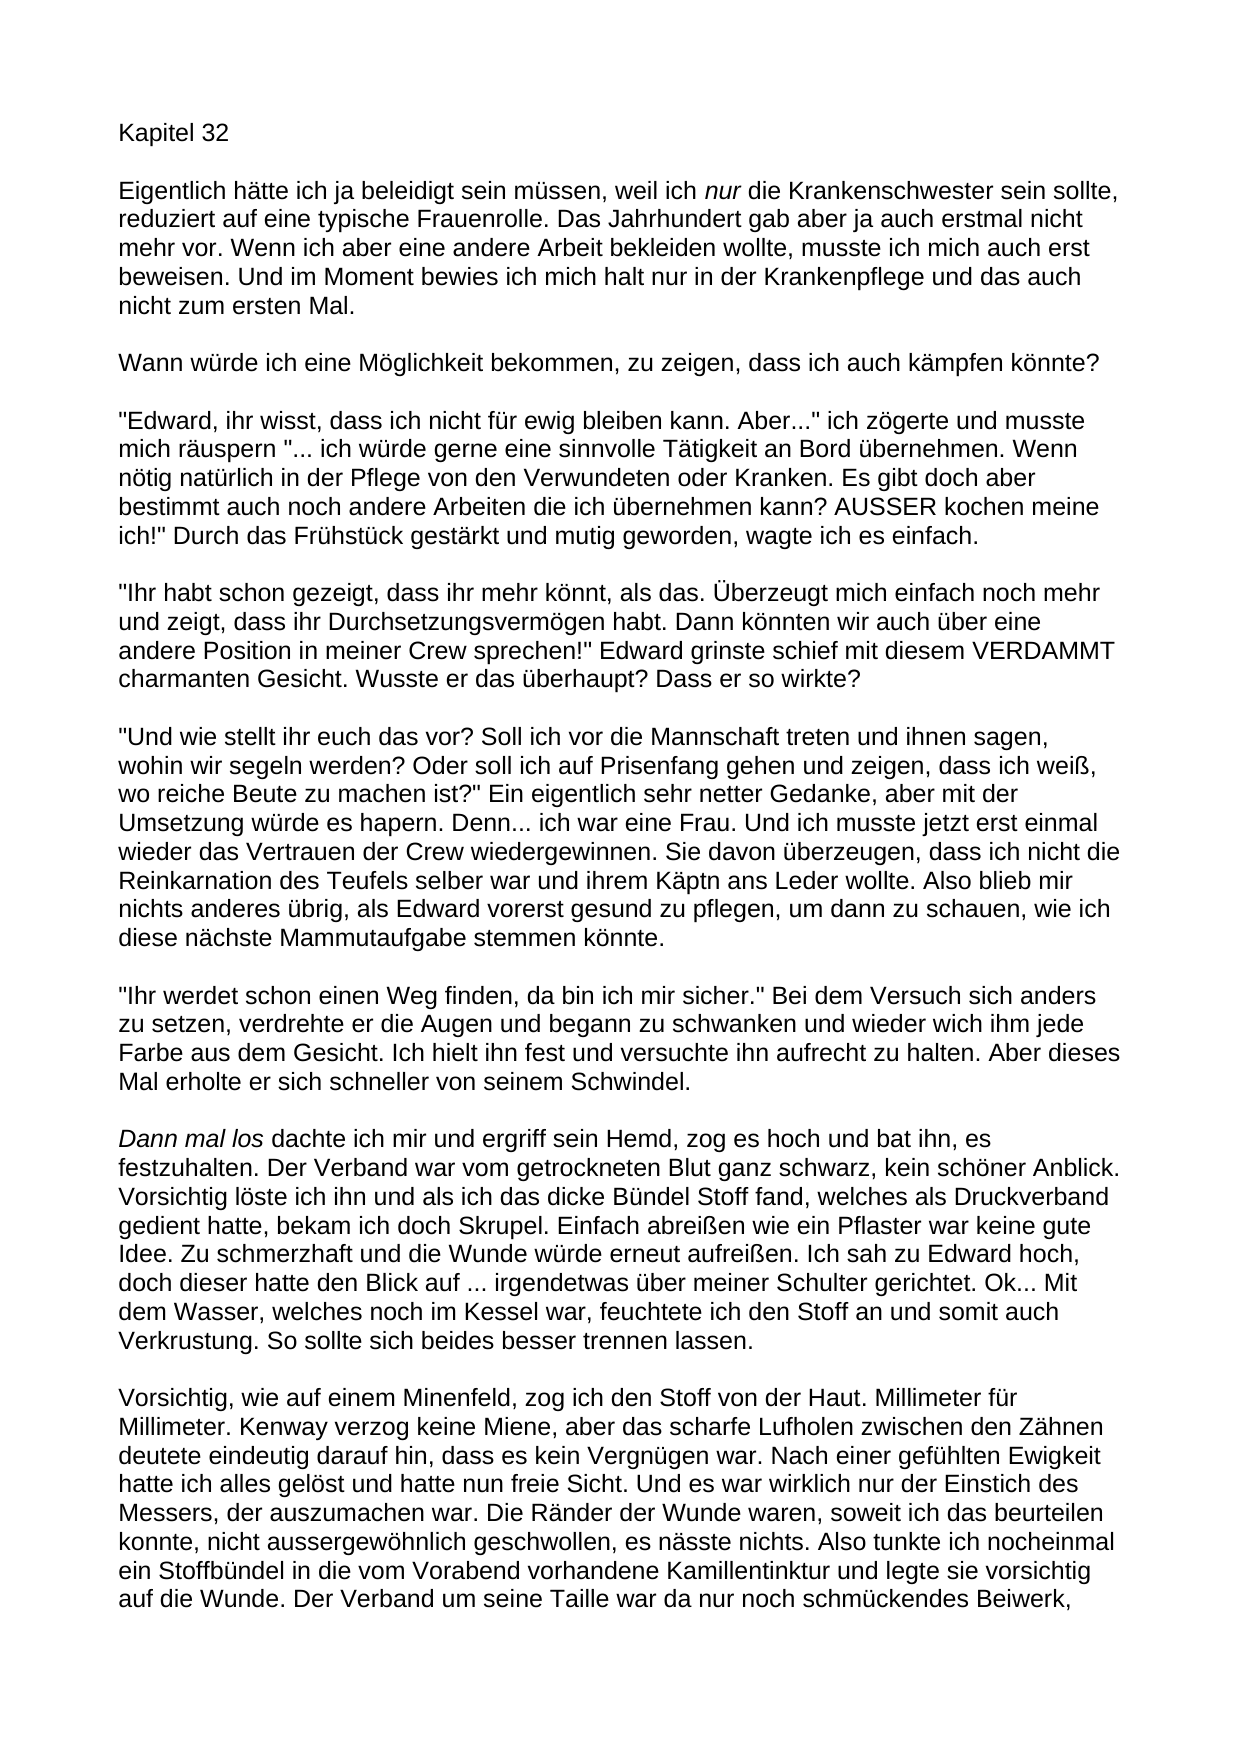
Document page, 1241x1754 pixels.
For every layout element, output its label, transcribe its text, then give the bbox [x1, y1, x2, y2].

text Dann mal los dachte ich mir und ergriff sein Hemd, zog es hoch und bat ihn, es festzuhalten. Der Verband war vom getrockneten Blut ganz schwarz, kein schöner Anblick. Vorsichtig löste ich ihn und als ich das dicke Bündel Stoff fand, welches als Druckverband gedient hatte, bekam ich doch Skrupel. Einfach abreißen wie ein Pflaster war keine gute Idee. Zu schmerzhaft und die Wunde würde erneut aufreißen. Ich sah zu Edward hoch, doch dieser hatte den Blick auf ... irgendetwas über meiner Schulter gerichtet. Ok... Mit dem Wasser, welches noch im Kessel war, feuchtete ich den Stoff an und somit auch Verkrustung. So sollte sich beides besser trennen lassen. [118, 1124, 1122, 1354]
text Eigentlich hätte ich ja beleidigt sein müssen, weil ich nur die Krankenschwester sein sollte, reduziert auf eine typische Frauenrolle. Das Jahrhundert gab aber ja auch erstmal nicht mehr vor. Wenn ich aber eine andere Arbeit bekleiden wollte, musste ich mich auch erst beweisen. Und im Moment bewies ich mich halt nur in der Krankenpflege und das auch nicht zum ersten Mal. [118, 176, 1122, 319]
text Wann würde ich eine Möglichkeit bekommen, zu zeigen, dass ich auch kämpfen könnte? [118, 348, 1122, 377]
text "Edward, ihr wisst, dass ich nicht für ewig bleiben kann. Aber..." ich zögerte und musste mich räuspern "... ich würde gerne eine sinnvolle Tätigkeit an Bord übernehmen. Wenn nötig natürlich in der Pflege von den Verwundeten oder Kranken. Es gibt doch aber bestimmt auch noch andere Arbeiten die ich übernehmen kann? AUSSER kochen meine ich!" Durch das Frühstück gestärkt und mutig geworden, wagte ich es einfach. [118, 406, 1122, 549]
text "Ihr werdet schon einen Weg finden, da bin ich mir sicher." Bei dem Versuch sich anders zu setzen, verdrehte er die Augen und begann zu schwanken und wieder wich ihm jede Farbe aus dem Gesicht. Ich hielt ihn fest und versuchte ihn aufrecht zu halten. Aber dieses Mal erholte er sich schneller von seinem Schwindel. [118, 981, 1122, 1096]
text "Und wie stellt ihr euch das vor? Soll ich vor die Mannschaft treten und ihnen sagen, wohin wir segeln werden? Oder soll ich auf Prisenfang gehen und zeigen, dass ich weiß, wo reiche Beute zu machen ist?" Ein eigentlich sehr netter Gedanke, aber mit der Umsetzung würde es hapern. Denn... ich war eine Frau. Und ich musste jetzt erst einmal wieder das Vertrauen der Crew wiedergewinnen. Sie davon überzeugen, dass ich nicht die Reinkarnation des Teufels selber war und ihrem Käptn ans Leder wollte. Also blieb mir nichts anderes übrig, als Edward vorerst gesund zu pflegen, um dann zu schauen, wie ich diese nächste Mammutaufgabe stemmen könnte. [118, 722, 1122, 952]
text "Ihr habt schon gezeigt, dass ihr mehr könnt, als das. Überzeugt mich einfach noch mehr und zeigt, dass ihr Durchsetzungsvermögen habt. Dann könnten wir auch über eine andere Position in meiner Crew sprechen!" Edward grinste schief mit diesem VERDAMMT charmanten Gesicht. Wusste er das überhaupt? Dass er so wirkte? [118, 578, 1122, 693]
text Kapitel 32 [118, 118, 1122, 147]
text Vorsichtig, wie auf einem Minenfeld, zog ich den Stoff von der Haut. Millimeter für Millimeter. Kenway verzog keine Miene, aber das scharfe Lufholen zwischen den Zähnen deutete eindeutig darauf hin, dass es kein Vergnügen war. Nach einer gefühlten Ewigkeit hatte ich alles gelöst und hatte nun freie Sicht. Und es war wirklich nur der Einstich des Messers, der auszumachen war. Die Ränder der Wunde waren, soweit ich das beurteilen konnte, nicht aussergewöhnlich geschwollen, es nässte nichts. Also tunkte ich nocheinmal ein Stoffbündel in die vom Vorabend vorhandene Kamillentinktur und legte sie vorsichtig auf die Wunde. Der Verband um seine Taille war da nur noch schmückendes Beiwerk, [118, 1383, 1122, 1613]
